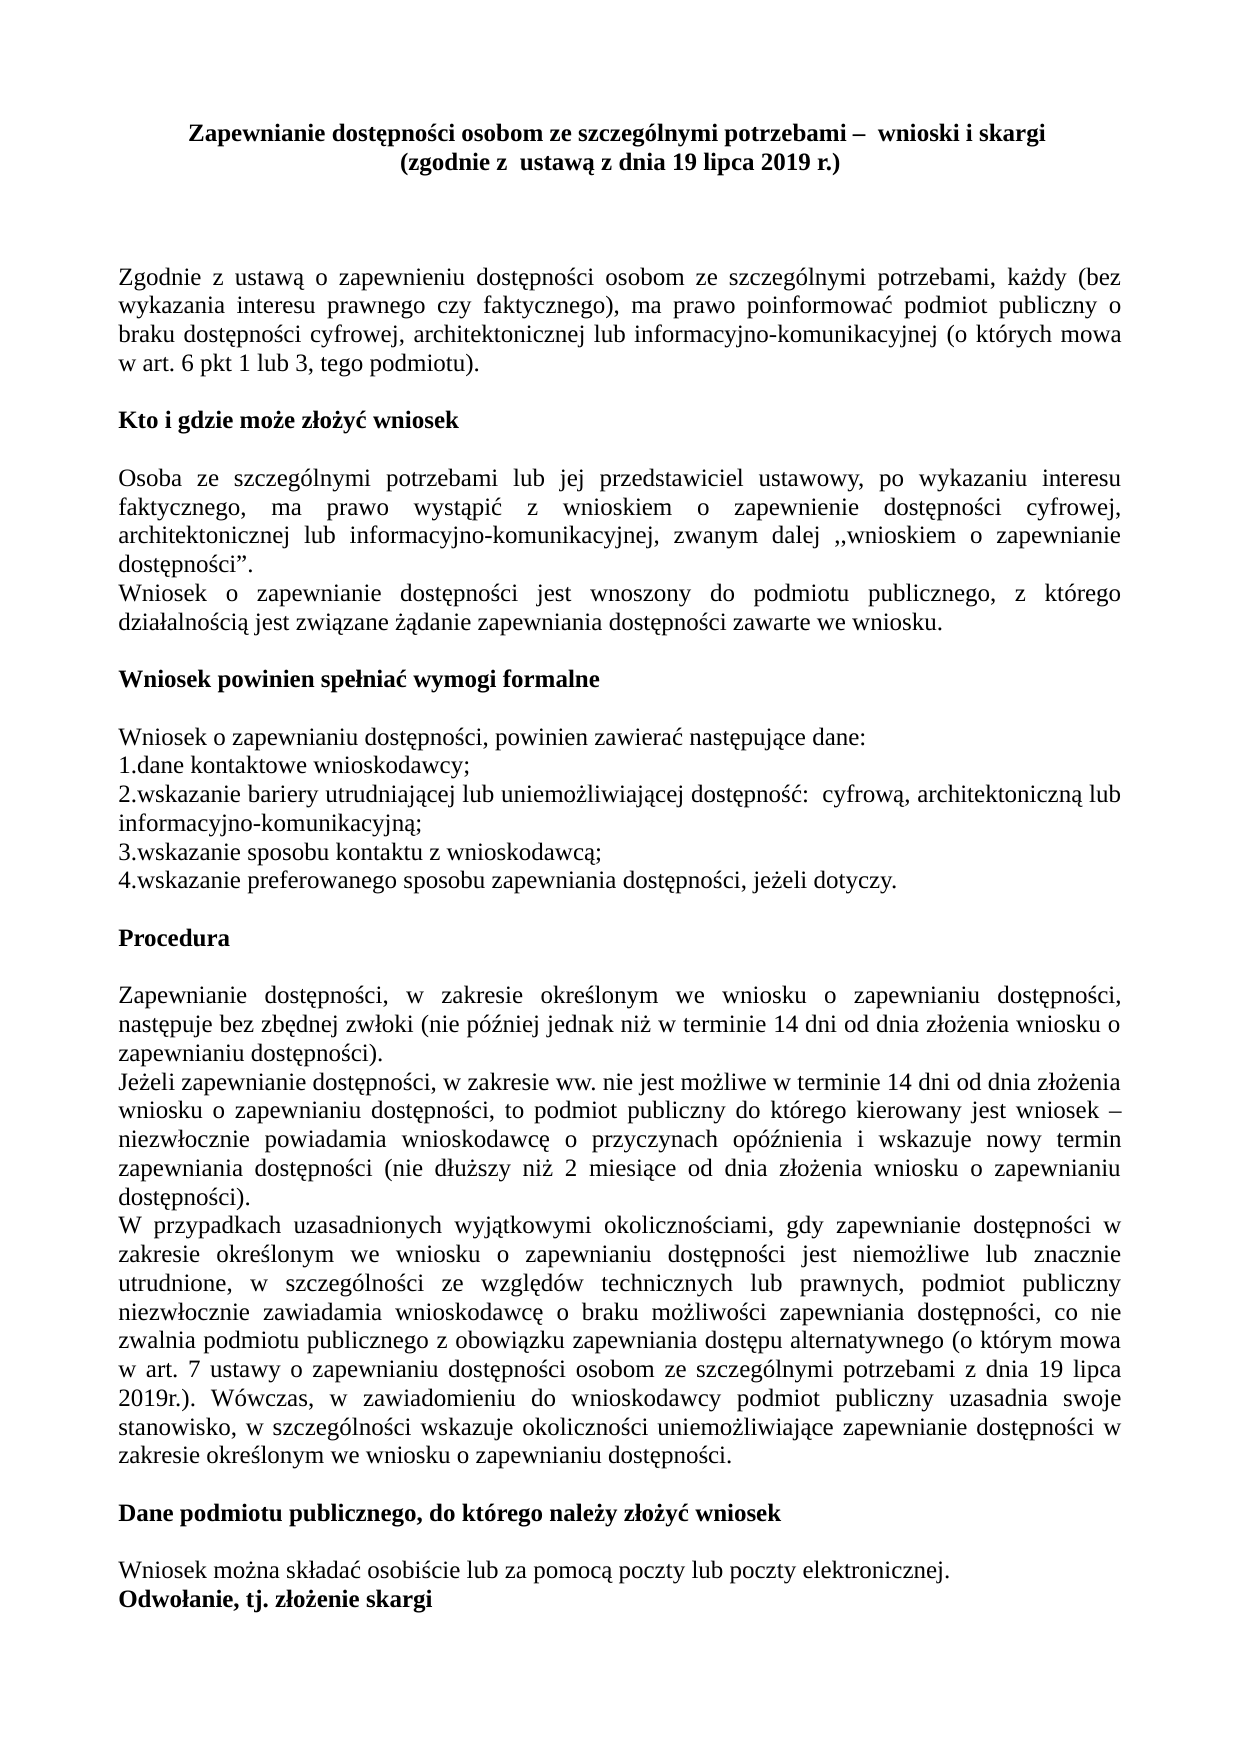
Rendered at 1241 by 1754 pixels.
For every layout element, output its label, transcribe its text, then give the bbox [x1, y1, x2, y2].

list dane kontaktowe wnioskodawcy; [118, 751, 1122, 779]
text Osoba ze szczególnymi potrzebami lub jej przedstawiciel ustawowy, po wykazaniu interesu faktycznego, ma prawo wystąpić z wnioskiem o zapewnienie dostępności cyfrowej, architektonicznej lub informacyjno-komunikacyjnej, zwanym dalej ,,wnioskiem o zapewnianie dostępności”. [118, 463, 1122, 578]
text Odwołanie, tj. złożenie skargi [118, 1584, 1122, 1613]
text Zapewnianie dostępności, w zakresie określonym we wniosku o zapewnianiu dostępności, następuje bez zbędnej zwłoki (nie później jednak niż w terminie 14 dni od dnia złożenia wniosku o zapewnianiu dostępności). [118, 981, 1122, 1067]
text Wniosek o zapewnianie dostępności jest wnoszony do podmiotu publicznego, z którego działalnością jest związane żądanie zapewniania dostępności zawarte we wniosku. [118, 578, 1122, 636]
list wskazanie preferowanego sposobu zapewniania dostępności, jeżeli dotyczy. [118, 866, 1122, 894]
text Kto i gdzie może złożyć wniosek [118, 406, 1122, 434]
text Wniosek o zapewnianiu dostępności, powinien zawierać następujące dane: [118, 722, 1122, 751]
text Wniosek powinien spełniać wymogi formalne [118, 664, 1122, 693]
text Dane podmiotu publicznego, do którego należy złożyć wniosek [118, 1498, 1122, 1527]
text Procedura [118, 923, 1122, 952]
text Jeżeli zapewnianie dostępności, w zakresie ww. nie jest możliwe w terminie 14 dni od dnia złożenia wniosku o zapewnianiu dostępności, to podmiot publiczny do którego kierowany jest wniosek – niezwłocznie powiadamia wnioskodawcę o przyczynach opóźnienia i wskazuje nowy termin zapewniania dostępności (nie dłuższy niż 2 miesiące od dnia złożenia wniosku o zapewnianiu dostępności). [118, 1067, 1122, 1211]
list wskazanie sposobu kontaktu z wnioskodawcą; [118, 837, 1122, 866]
text Zgodnie z ustawą o zapewnieniu dostępności osobom ze szczególnymi potrzebami, każdy (bez wykazania interesu prawnego czy faktycznego), ma prawo poinformować podmiot publiczny o braku dostępności cyfrowej, architektonicznej lub informacyjno-komunikacyjnej (o których mowa w art. 6 pkt 1 lub 3, tego podmiotu). [118, 262, 1122, 377]
list wskazanie bariery utrudniającej lub uniemożliwiającej dostępność: cyfrową, architektoniczną lub informacyjno-komunikacyjną; [118, 779, 1122, 837]
text Wniosek można składać osobiście lub za pomocą poczty lub poczty elektronicznej. [118, 1556, 1122, 1584]
text W przypadkach uzasadnionych wyjątkowymi okolicznościami, gdy zapewnianie dostępności w zakresie określonym we wniosku o zapewnianiu dostępności jest niemożliwe lub znacznie utrudnione, w szczególności ze względów technicznych lub prawnych, podmiot publiczny niezwłocznie zawiadamia wnioskodawcę o braku możliwości zapewniania dostępności, co nie zwalnia podmiotu publicznego z obowiązku zapewniania dostępu alternatywnego (o którym mowa w art. 7 ustawy o zapewnianiu dostępności osobom ze szczególnymi potrzebami z dnia 19 lipca 2019r.). Wówczas, w zawiadomieniu do wnioskodawcy podmiot publiczny uzasadnia swoje stanowisko, w szczególności wskazuje okoliczności uniemożliwiające zapewnianie dostępności w zakresie określonym we wniosku o zapewnianiu dostępności. [118, 1211, 1122, 1469]
text Zapewnianie dostępności osobom ze szczególnymi potrzebami – wnioski i skargi (zgodnie z ustawą z dnia 19 lipca 2019 r.) [118, 118, 1122, 176]
